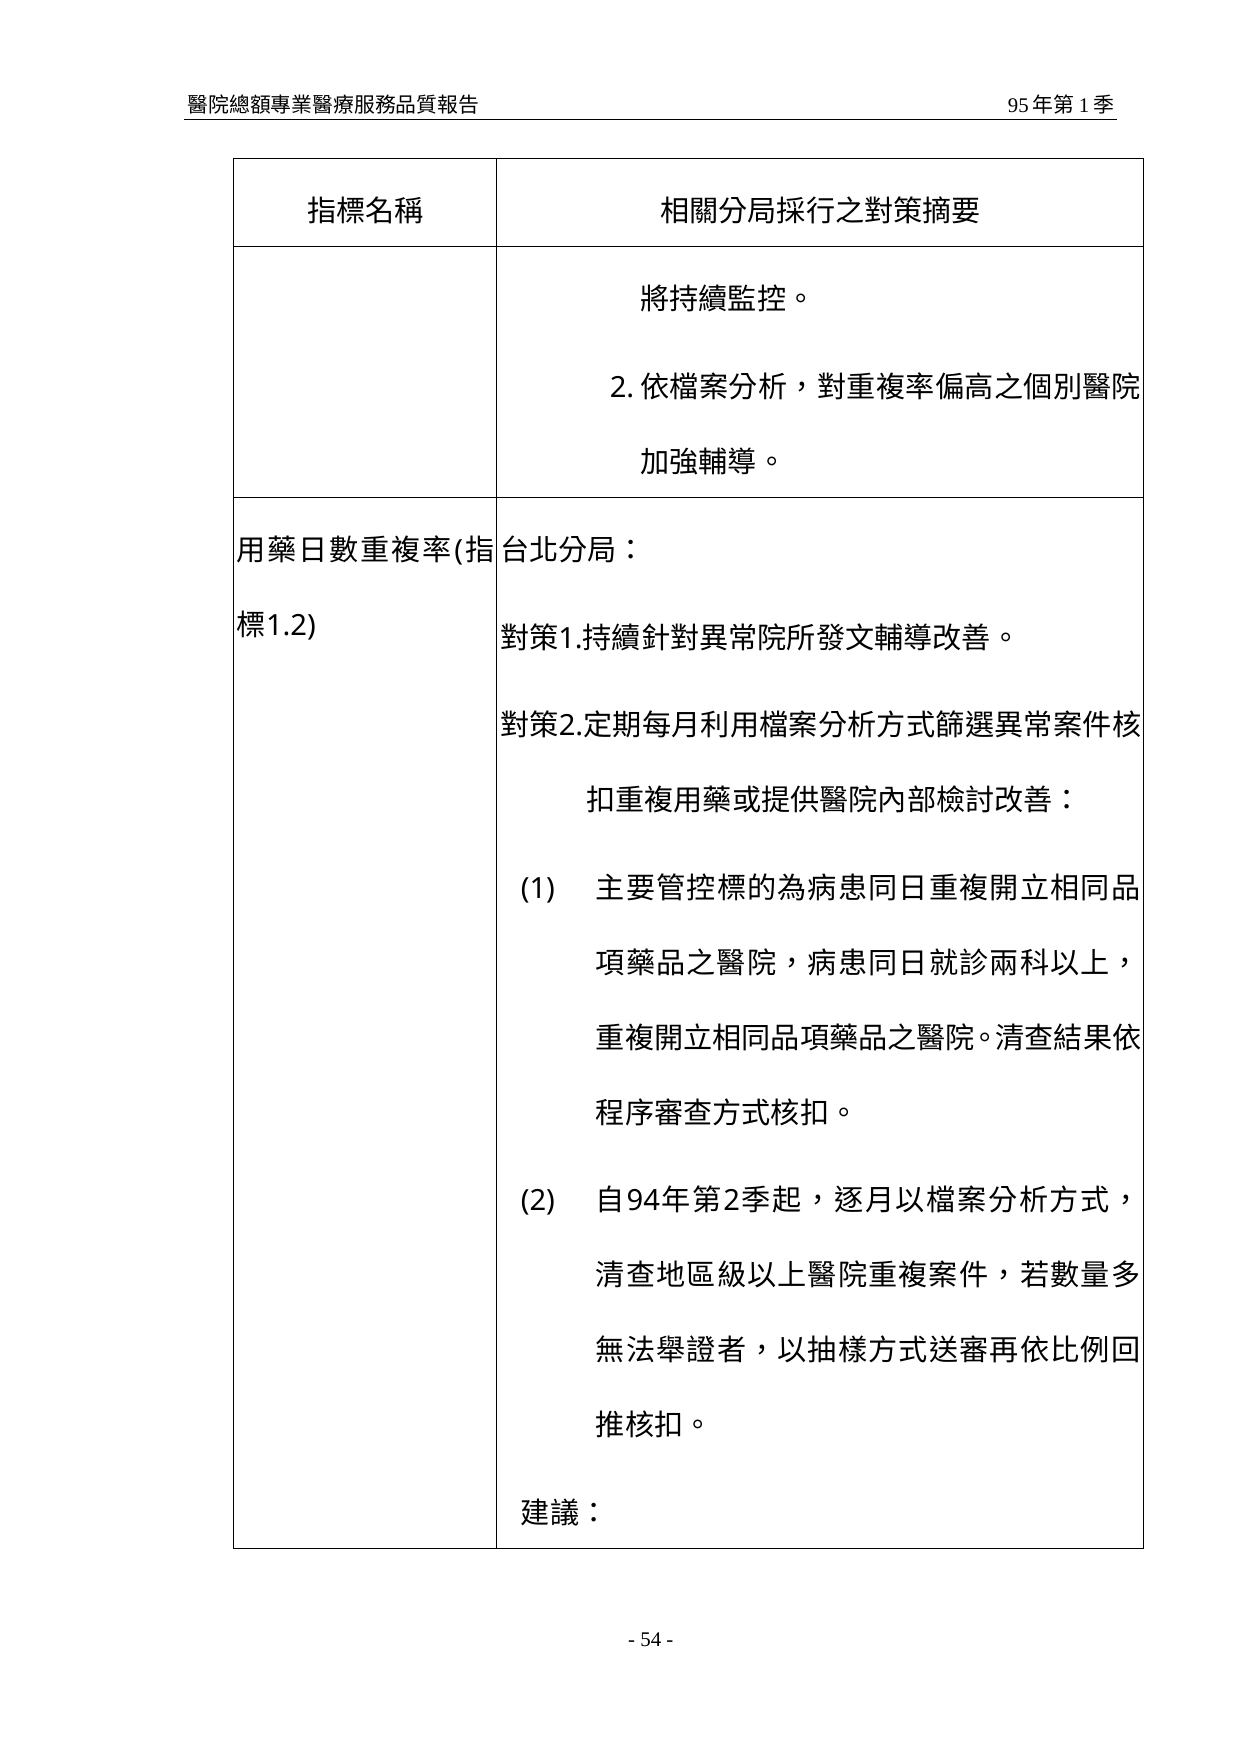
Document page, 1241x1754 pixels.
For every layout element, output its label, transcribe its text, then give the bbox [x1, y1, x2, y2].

table_header 指標名稱 [234, 159, 496, 246]
table_cell 台北分局： 對策1.樣本標記管控標的：針對歸戶平均就診次數偏高醫院，立意歸人抽樣送專業查。如針對BC級醫院平均就診次數>1.65次進行樣本歸戶審查。 對策2.提昇慢性病連續處方箋開立率：持續辦理應開立而未開立慢性病連續處方箋案件資訊回饋。 對策3.復健物理治療使用數異常管控：地區以上醫院復健治療未達6次卻重新申報療程者，核扣超額診察費。並自94年7月起，復健治療未達6次重新療程者，請醫院舉證後送請專業審查。 對策4.本分局自94年8月起針對門住診同日重複醫令進行篩檢，如該項醫令以日計者，則逕予核扣，其餘請醫院舉證自清，如確屬重複則予核減。 對策5.針對異常案件輔以實地訪查方式查檢。 建議： 由於醫院層級分科較細 ,為減少往返，醫院病患會安排同日不同科別間就醫。 本項指標公式並未排除本保險政策鼓勵多做或申報規定必須分開2筆申報之項目，例如：預防保健、試辦計畫、代辦業務、慢性病連續處方箋取藥（案件分類08）…等。 為釐清門診重複就診率過高，係因本保險規定必須拆報(如疾病併做預防保健)，或申報方式所致(同一療程、排程檢查)或因醫院分科較細，不同專科別間之同一日就診。再次建請 重新檢視本項指標公式。「重複就診」管理重點應為相同疾病之重複就醫、重複檢查、重複用藥；另醫院層級建議應分開統計急性病與慢性病。 南區分局： 問題原因：醫院朝大型化、細分科，導致重複就診情形。 改善對策： 本項本分局最低，惟逐季緩慢改善中，將持續監控。 依檔案分析，對重複率偏高之個別醫院加強輔導。 [497, 247, 1143, 497]
table_header 相關分局採行之對策摘要 [497, 159, 1143, 246]
table_cell 台北分局： 對策1.持續針對異常院所發文輔導改善。 對策2.定期每月利用檔案分析方式篩選異常案件核扣重複用藥或提供醫院內部檢討改善： 主要管控標的為病患同日重複開立相同品項藥品之醫院，病患同日就診兩科以上，重複開立相同品項藥品之醫院。清查結果依程序審查方式核扣。 自94年第2季起，逐月以檔案分析方式，清查地區級以上醫院重複案件，若數量多無法舉證者，以抽樣方式送審再依比例回推核扣。 建議： 由於醫院層級分科較細 ,為減少往返，醫院病患會安排同日不同科別間就醫。 不同專科別間之給藥，會被計為用藥日數重複。因此，醫院分科愈細，用藥重複率愈高。建請重新檢視本項指標公式，至少歸戶至相同科別或相同醫令。 [497, 498, 1143, 1548]
table_cell [234, 247, 496, 497]
table_cell 用藥日數重複率(指標1.2) [234, 498, 496, 1548]
